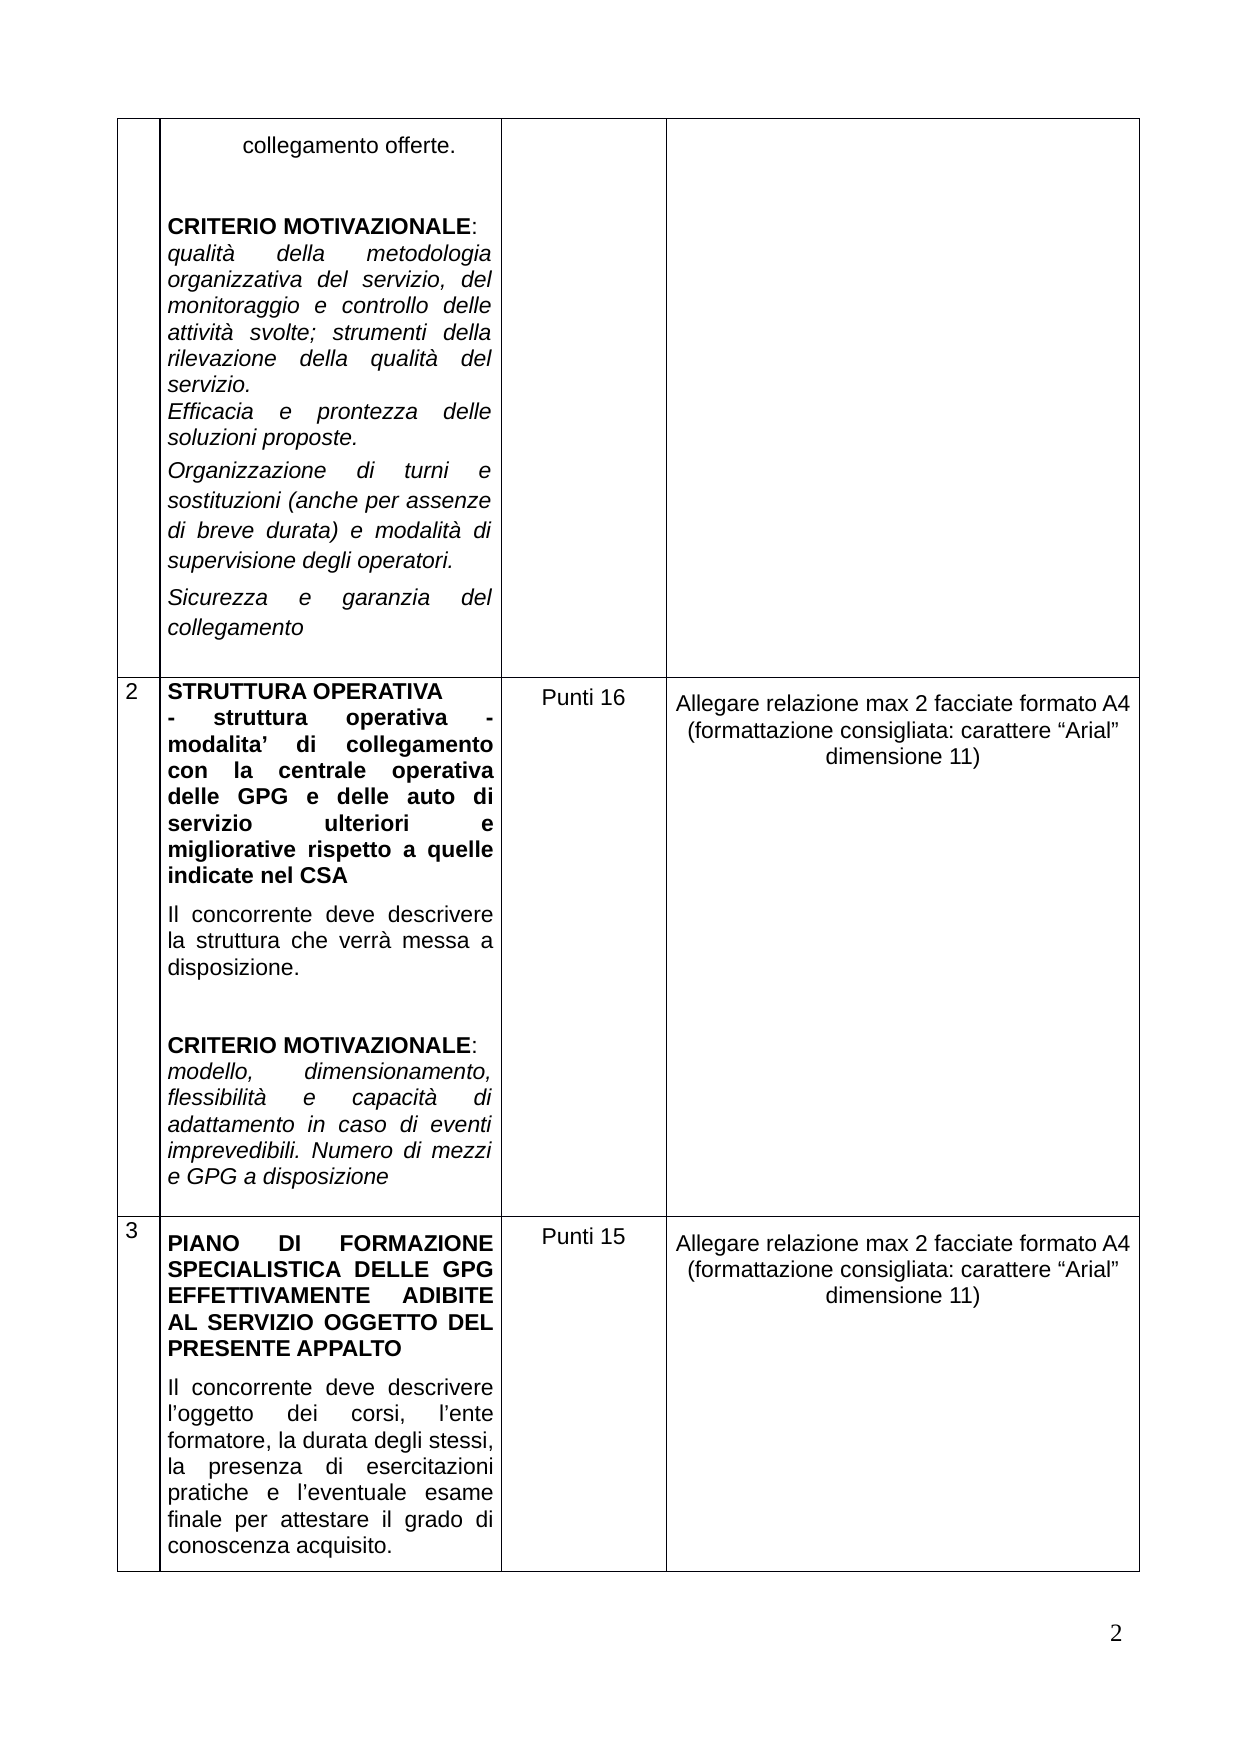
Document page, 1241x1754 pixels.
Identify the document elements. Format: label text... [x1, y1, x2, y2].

table_cell Allegare relazione max 2 facciate formato A4 (formattazione consigliata: carattere “Arial” dimensione 11) [667, 1217, 1139, 1571]
table_header [118, 119, 159, 677]
table_cell Punti 15 [502, 1217, 666, 1571]
table_cell 3 [118, 1217, 159, 1571]
table_header [502, 119, 666, 677]
table_cell Allegare relazione max 2 facciate formato A4 (formattazione consigliata: carattere “Arial” dimensione 11) [667, 678, 1139, 1216]
table_cell PIANO DI FORMAZIONE SPECIALISTICA DELLE GPG EFFETTIVAMENTE ADIBITE AL SERVIZIO OGGETTO DEL PRESENTE APPALTO Il concorrente deve descrivere l’oggetto dei corsi, l’ente formatore, la durata degli stessi, la presenza di esercitazioni pratiche e l’eventuale esame finale per attestare il grado di conoscenza acquisito. [161, 1217, 501, 1571]
table_cell 2 [118, 678, 159, 1216]
table_cell STRUTTURA OPERATIVA - struttura operativa - modalita’ di collegamento con la centrale operativa delle GPG e delle auto di servizio ulteriori e migliorative rispetto a quelle indicate nel CSA Il concorrente deve descrivere la struttura che verrà messa a disposizione. CRITERIO MOTIVAZIONALE: modello, dimensionamento, flessibilità e capacità di adattamento in caso di eventi imprevedibili. Numero di mezzi e GPG a disposizione [161, 678, 501, 1216]
table_cell Punti 16 [502, 678, 666, 1216]
table_header [667, 119, 1139, 677]
table_header collegamento offerte. CRITERIO MOTIVAZIONALE: qualità della metodologia organizzativa del servizio, del monitoraggio e controllo delle attività svolte; strumenti della rilevazione della qualità del servizio. Efficacia e prontezza delle soluzioni proposte. Organizzazione di turni e sostituzioni (anche per assenze di breve durata) e modalità di supervisione degli operatori. Sicurezza e garanzia del collegamento [161, 119, 501, 677]
